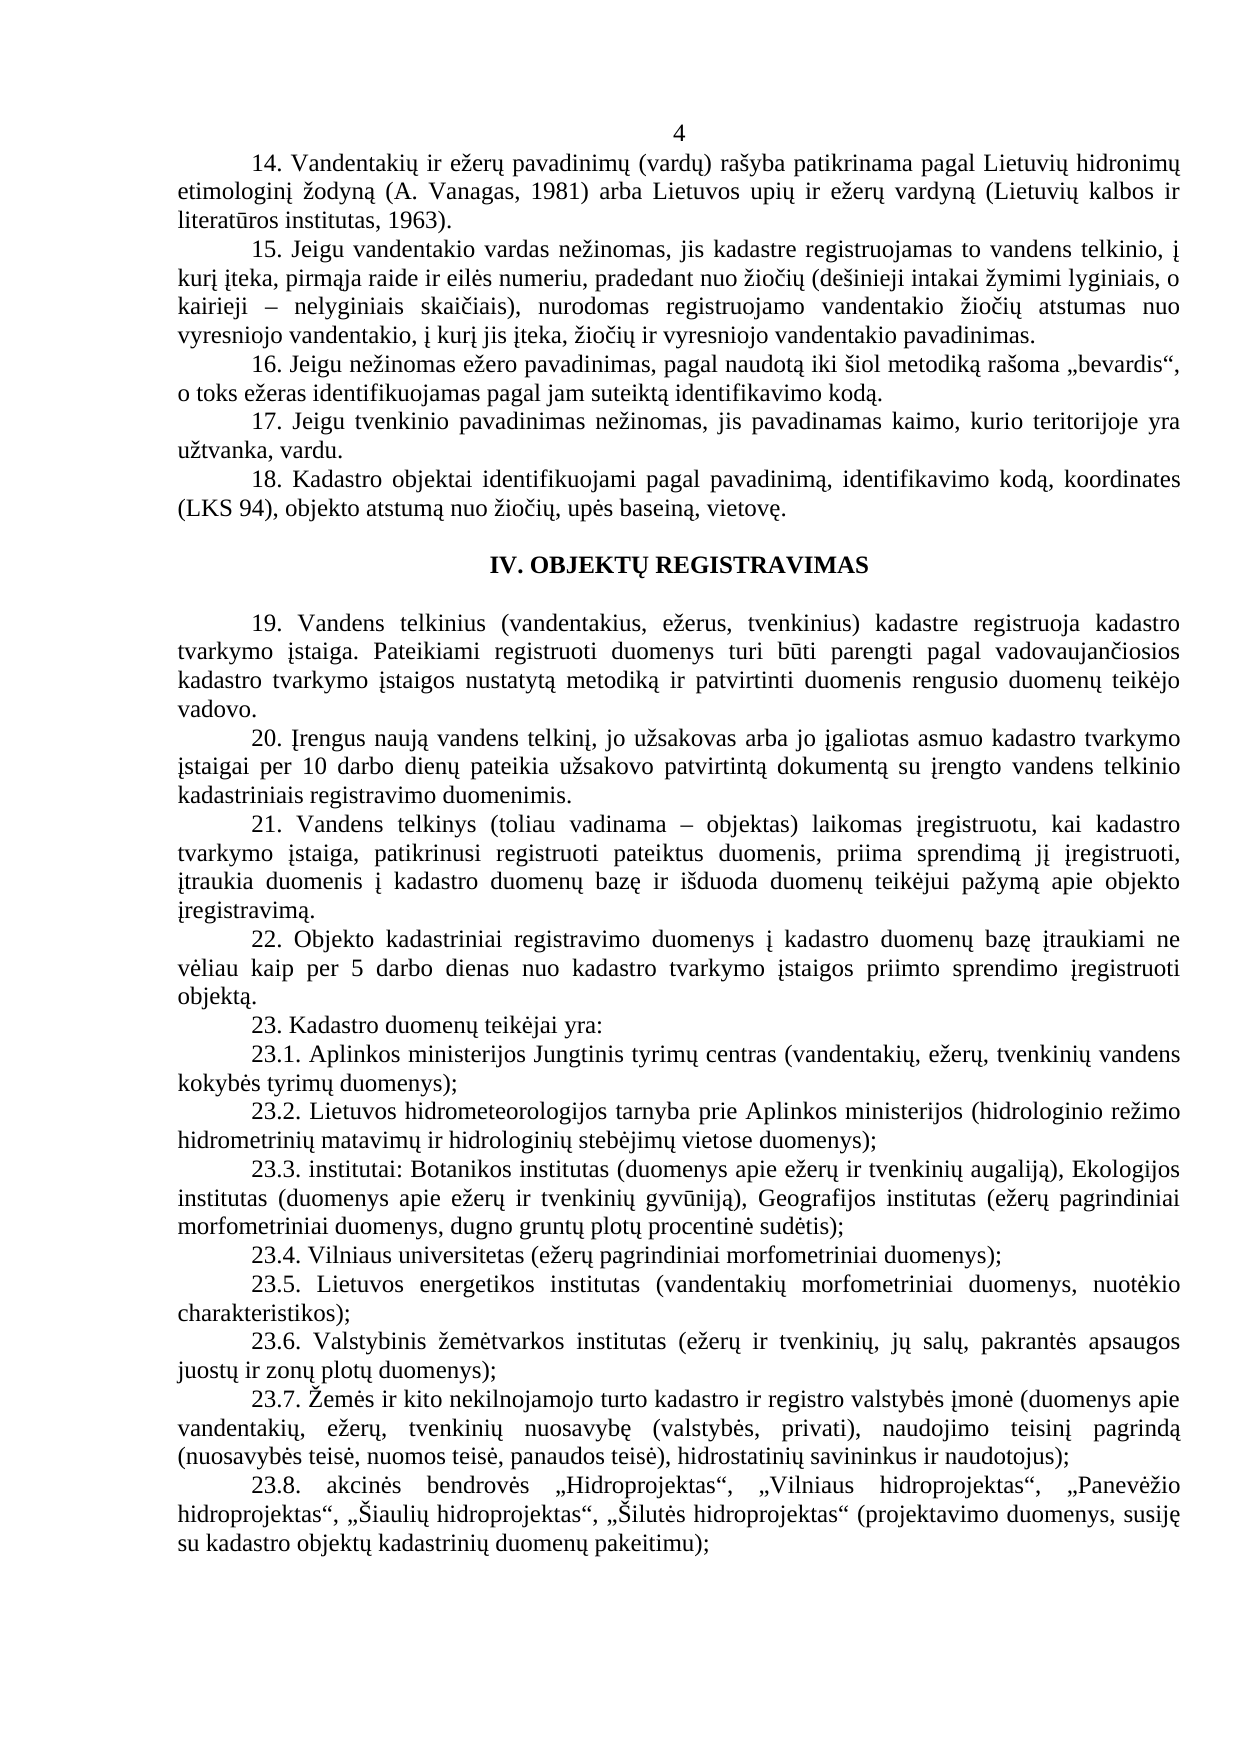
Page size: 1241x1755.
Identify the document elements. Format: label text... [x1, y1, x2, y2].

text 14. Vandentakių ir ežerų pavadinimų (vardų) rašyba patikrinama pagal Lietuvių hidronimų etimologinį žodyną (A. Vanagas, 1981) arba Lietuvos upių ir ežerų vardyną (Lietuvių kalbos ir literatūros institutas, 1963). [177, 148, 1181, 234]
text 23.7. Žemės ir kito nekilnojamojo turto kadastro ir registro valstybės įmonė (duomenys apie vandentakių, ežerų, tvenkinių nuosavybę (valstybės, privati), naudojimo teisinį pagrindą (nuosavybės teisė, nuomos teisė, panaudos teisė), hidrostatinių savininkus ir naudotojus); [177, 1384, 1181, 1470]
text 23.4. Vilniaus universitetas (ežerų pagrindiniai morfometriniai duomenys); [177, 1240, 1181, 1269]
text 23.3. institutai: Botanikos institutas (duomenys apie ežerų ir tvenkinių augaliją), Ekologijos institutas (duomenys apie ežerų ir tvenkinių gyvūniją), Geografijos institutas (ežerų pagrindiniai morfometriniai duomenys, dugno gruntų plotų procentinė sudėtis); [177, 1154, 1181, 1240]
text 23.2. Lietuvos hidrometeorologijos tarnyba prie Aplinkos ministerijos (hidrologinio režimo hidrometrinių matavimų ir hidrologinių stebėjimų vietose duomenys); [177, 1096, 1181, 1154]
text IV. OBJEKTŲ REGISTRAVIMAS [177, 550, 1181, 579]
text 23.8. akcinės bendrovės „Hidroprojektas“, „Vilniaus hidroprojektas“, „Panevėžio hidroprojektas“, „Šiaulių hidroprojektas“, „Šilutės hidroprojektas“ (projektavimo duomenys, susiję su kadastro objektų kadastrinių duomenų pakeitimu); [177, 1470, 1181, 1556]
text 23.1. Aplinkos ministerijos Jungtinis tyrimų centras (vandentakių, ežerų, tvenkinių vandens kokybės tyrimų duomenys); [177, 1039, 1181, 1096]
text 20. Įrengus naują vandens telkinį, jo užsakovas arba jo įgaliotas asmuo kadastro tvarkymo įstaigai per 10 darbo dienų pateikia užsakovo patvirtintą dokumentą su įrengto vandens telkinio kadastriniais registravimo duomenimis. [177, 723, 1181, 809]
text 23.6. Valstybinis žemėtvarkos institutas (ežerų ir tvenkinių, jų salų, pakrantės apsaugos juostų ir zonų plotų duomenys); [177, 1326, 1181, 1384]
text 23. Kadastro duomenų teikėjai yra: [177, 1010, 1181, 1039]
text 19. Vandens telkinius (vandentakius, ežerus, tvenkinius) kadastre registruoja kadastro tvarkymo įstaiga. Pateikiami registruoti duomenys turi būti parengti pagal vadovaujančiosios kadastro tvarkymo įstaigos nustatytą metodiką ir patvirtinti duomenis rengusio duomenų teikėjo vadovo. [177, 608, 1181, 723]
text 15. Jeigu vandentakio vardas nežinomas, jis kadastre registruojamas to vandens telkinio, į kurį įteka, pirmąja raide ir eilės numeriu, pradedant nuo žiočių (dešinieji intakai žymimi lyginiais, o kairieji – nelyginiais skaičiais), nurodomas registruojamo vandentakio žiočių atstumas nuo vyresniojo vandentakio, į kurį jis įteka, žiočių ir vyresniojo vandentakio pavadinimas. [177, 234, 1181, 349]
text 16. Jeigu nežinomas ežero pavadinimas, pagal naudotą iki šiol metodiką rašoma „bevardis“, o toks ežeras identifikuojamas pagal jam suteiktą identifikavimo kodą. [177, 349, 1181, 406]
text 17. Jeigu tvenkinio pavadinimas nežinomas, jis pavadinamas kaimo, kurio teritorijoje yra užtvanka, vardu. [177, 406, 1181, 464]
text 23.5. Lietuvos energetikos institutas (vandentakių morfometriniai duomenys, nuotėkio charakteristikos); [177, 1269, 1181, 1326]
text 18. Kadastro objektai identifikuojami pagal pavadinimą, identifikavimo kodą, koordinates (LKS 94), objekto atstumą nuo žiočių, upės baseiną, vietovę. [177, 464, 1181, 521]
text 21. Vandens telkinys (toliau vadinama – objektas) laikomas įregistruotu, kai kadastro tvarkymo įstaiga, patikrinusi registruoti pateiktus duomenis, priima sprendimą jį įregistruoti, įtraukia duomenis į kadastro duomenų bazę ir išduoda duomenų teikėjui pažymą apie objekto įregistravimą. [177, 809, 1181, 924]
text 22. Objekto kadastriniai registravimo duomenys į kadastro duomenų bazę įtraukiami ne vėliau kaip per 5 darbo dienas nuo kadastro tvarkymo įstaigos priimto sprendimo įregistruoti objektą. [177, 924, 1181, 1010]
